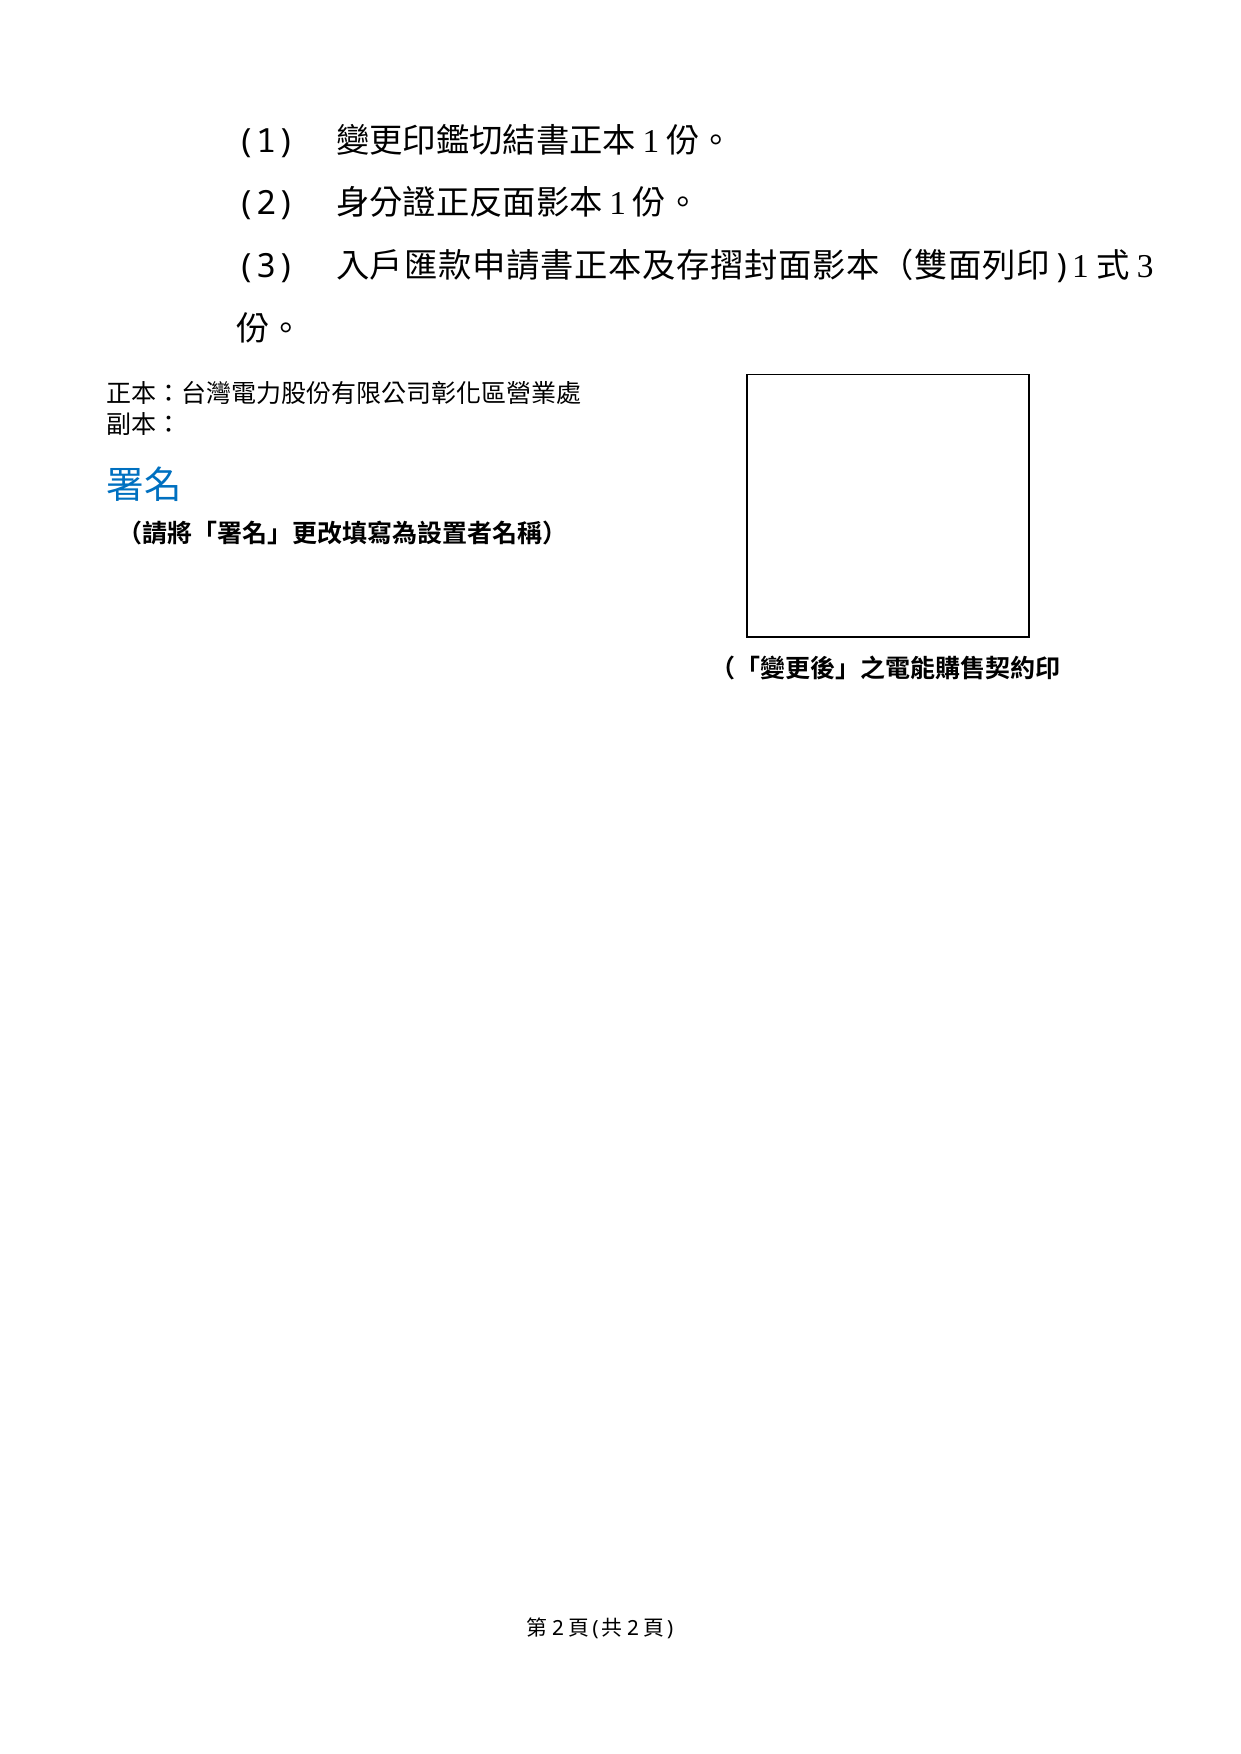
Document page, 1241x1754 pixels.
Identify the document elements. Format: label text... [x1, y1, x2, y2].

list 入戶匯款申請書正本及存摺封面影本（雙面列印)1式3份。 [236, 221, 1153, 346]
text 署名 [106, 440, 746, 502]
list 身分證正反面影本1份。 [236, 159, 1153, 221]
text 副本： [106, 409, 746, 440]
text [1030, 440, 1134, 502]
text 正本：台灣電力股份有限公司彰化區營業處 [106, 377, 746, 409]
text （「變更後」之電能購售契約印鑑） [687, 649, 1083, 679]
text （請將「署名」更改填寫為設置者名稱） [90, 514, 594, 544]
list 變更印鑑切結書正本1份。 [236, 96, 1153, 159]
text [1030, 377, 1134, 409]
text [1030, 409, 1134, 440]
